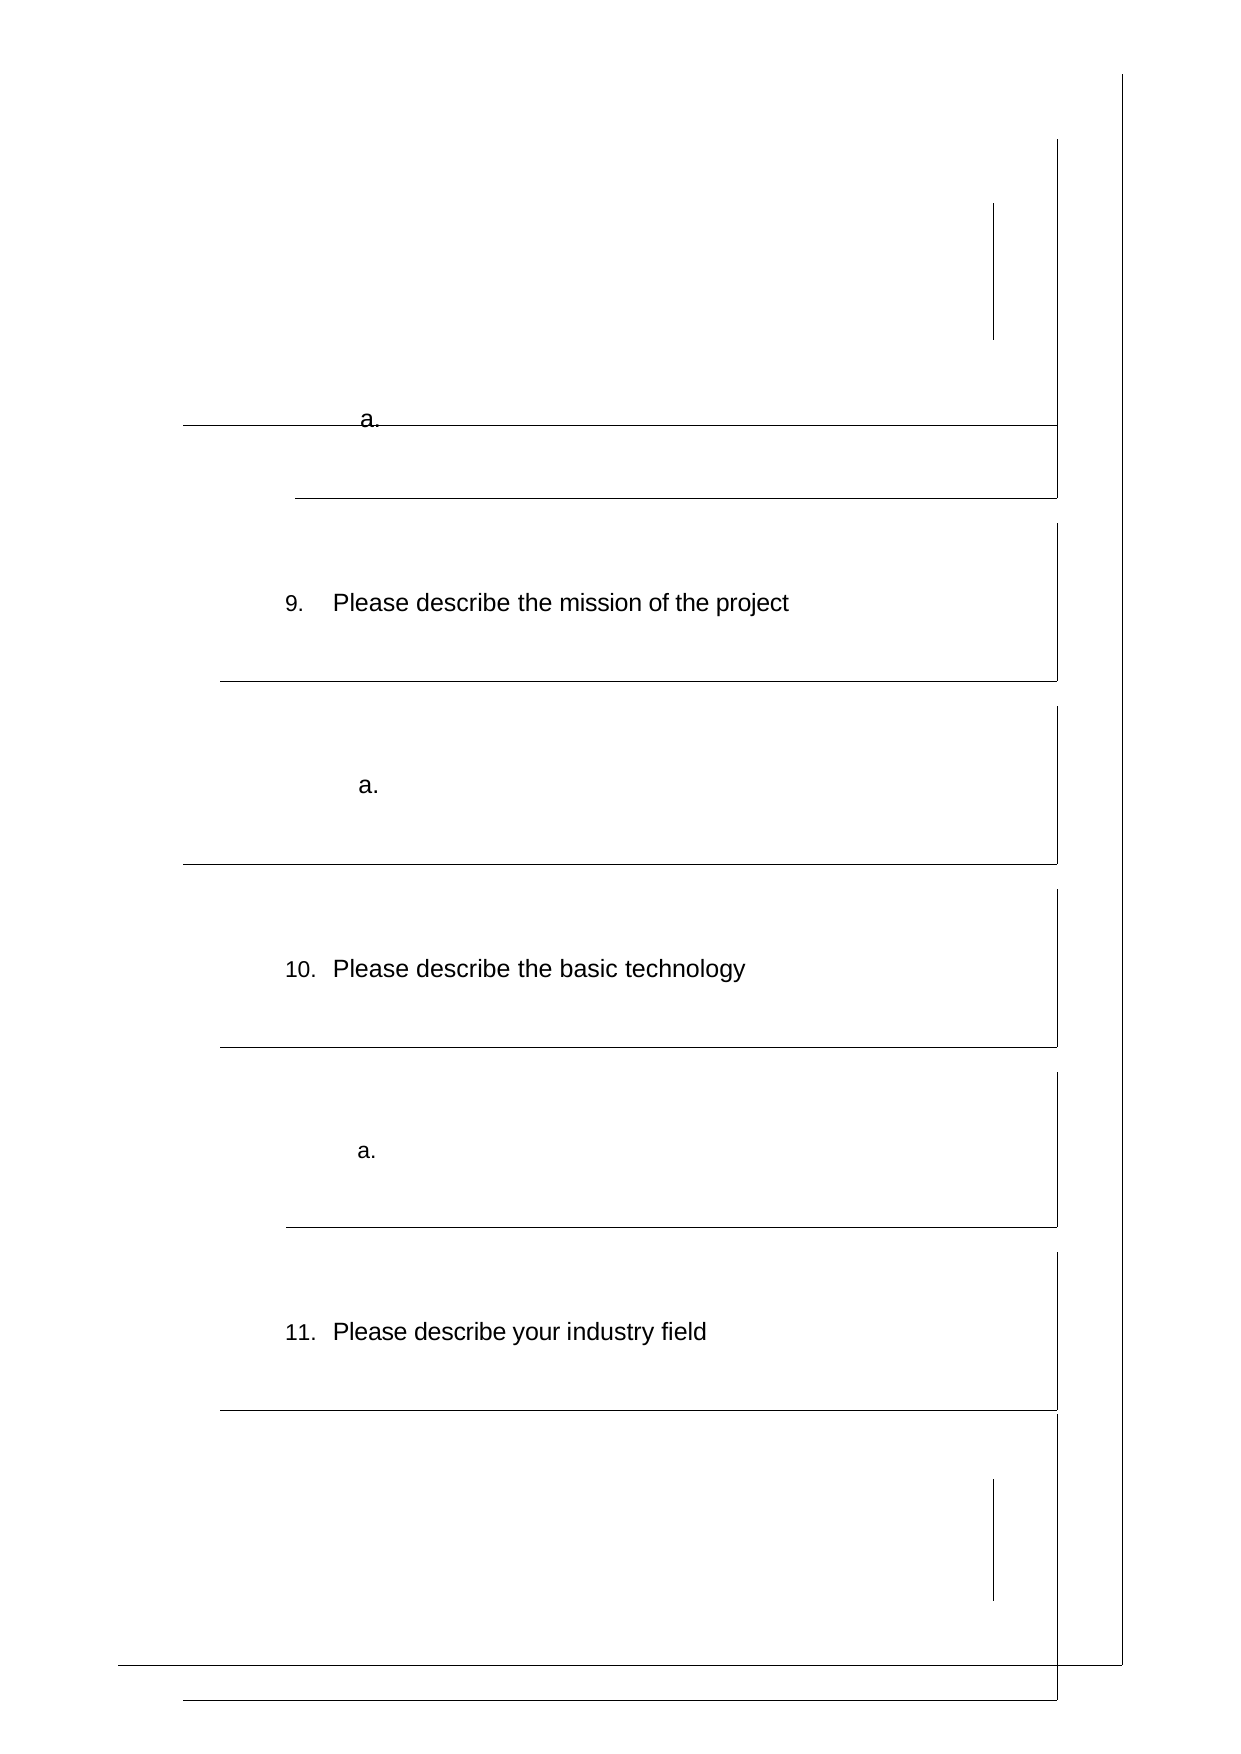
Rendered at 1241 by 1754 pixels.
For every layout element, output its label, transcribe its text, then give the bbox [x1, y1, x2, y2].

text a. [286, 1072, 1057, 1227]
list Please describe your industry field [220, 1252, 1057, 1410]
list Please describe the mission of the project [220, 523, 1057, 681]
text a. [183, 706, 1057, 864]
list Please describe the basic technology [220, 889, 1057, 1047]
